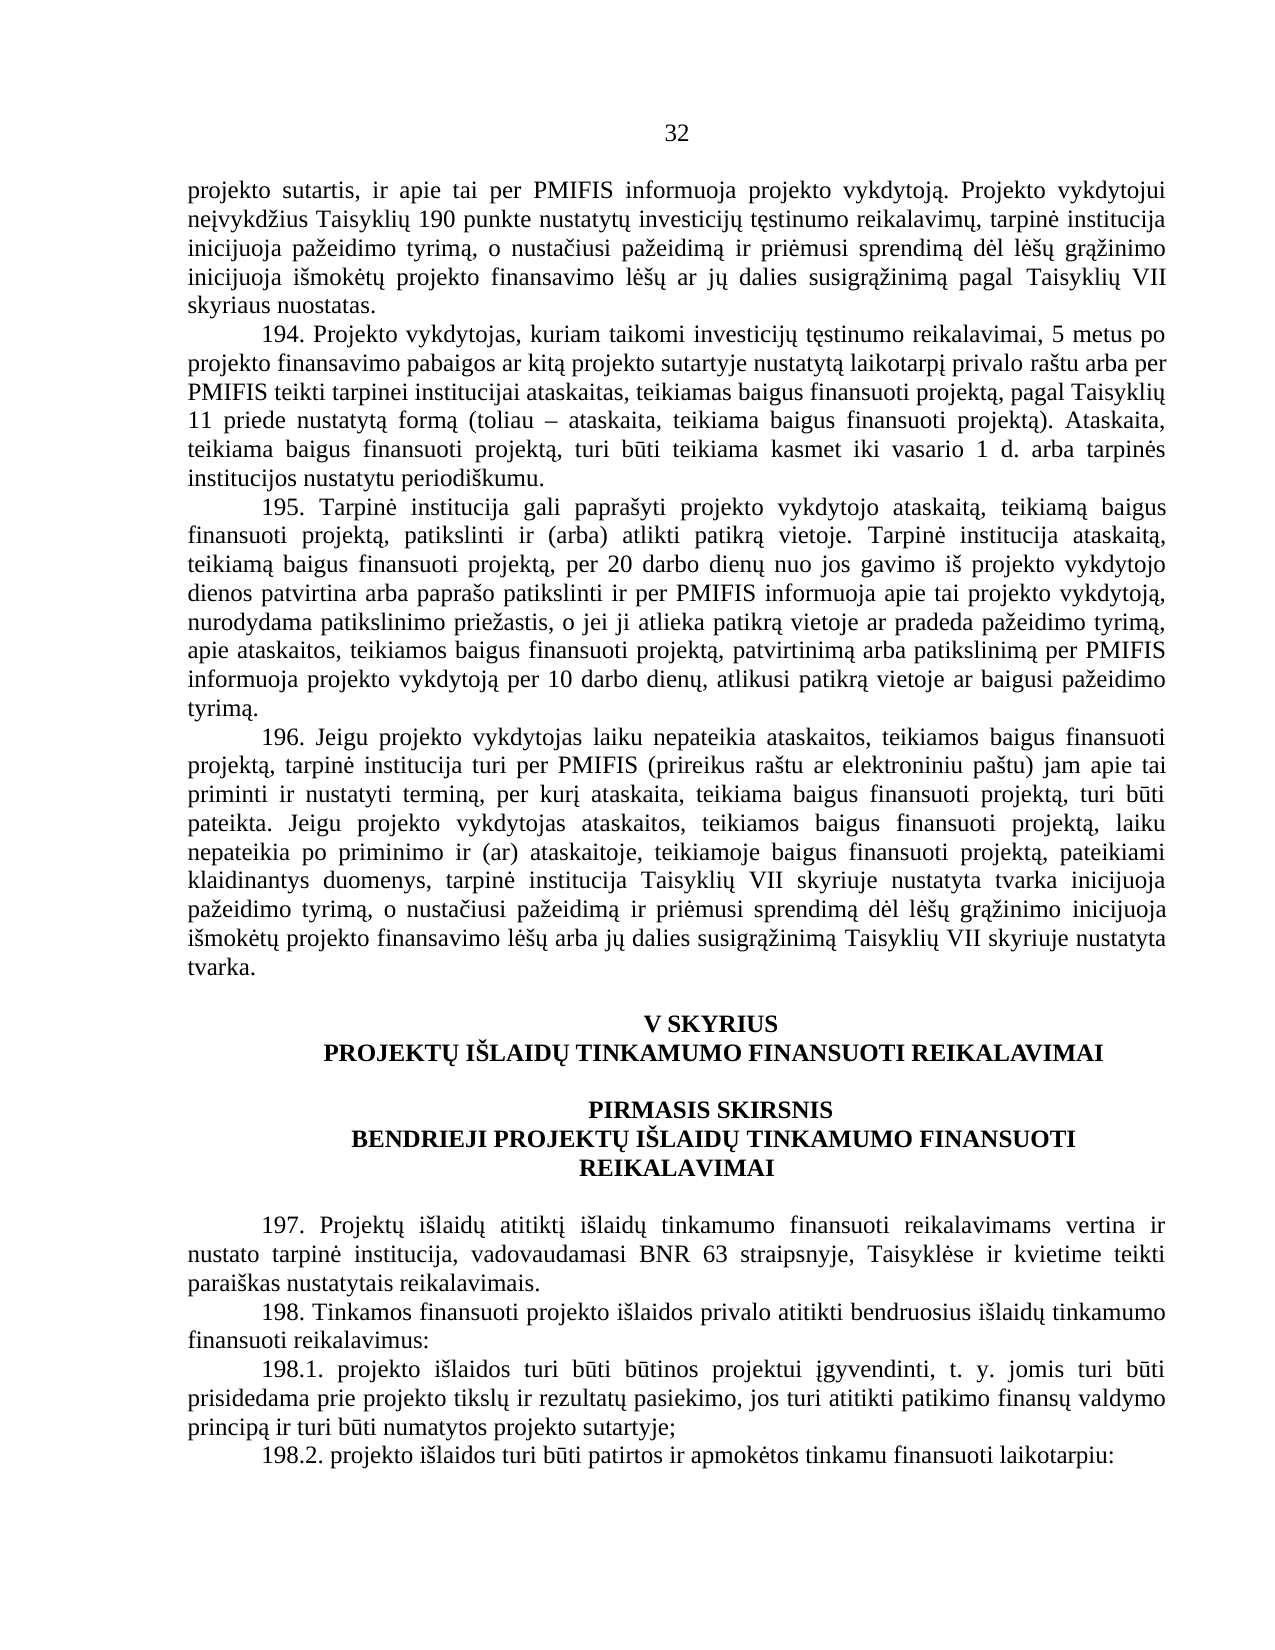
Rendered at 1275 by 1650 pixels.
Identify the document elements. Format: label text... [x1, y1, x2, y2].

text 194. Projekto vykdytojas, kuriam taikomi investicijų tęstinumo reikalavimai, 5 metus po projekto finansavimo pabaigos ar kitą projekto sutartyje nustatytą laikotarpį privalo raštu arba per PMIFIS teikti tarpinei institucijai ataskaitas, teikiamas baigus finansuoti projektą, pagal Taisyklių 11 priede nustatytą formą (toliau – ataskaita, teikiama baigus finansuoti projektą). Ataskaita, teikiama baigus finansuoti projektą, turi būti teikiama kasmet iki vasario 1 d. arba tarpinės institucijos nustatytu periodiškumu. [187, 319, 1167, 492]
text 198.1. projekto išlaidos turi būti būtinos projektui įgyvendinti, t. y. jomis turi būti prisidedama prie projekto tikslų ir rezultatų pasiekimo, jos turi atitikti patikimo finansų valdymo principą ir turi būti numatytos projekto sutartyje; [187, 1354, 1167, 1441]
text projekto sutartis, ir apie tai per PMIFIS informuoja projekto vykdytoją. Projekto vykdytojui neįvykdžius Taisyklių 190 punkte nustatytų investicijų tęstinumo reikalavimų, tarpinė institucija inicijuoja pažeidimo tyrimą, o nustačiusi pažeidimą ir priėmusi sprendimą dėl lėšų grąžinimo inicijuoja išmokėtų projekto finansavimo lėšų ar jų dalies susigrąžinimą pagal Taisyklių VII skyriaus nuostatas. [187, 176, 1167, 319]
subtitle Bendrieji projektų išlaidų TINKAMUMO FINANSUOTI reikalavimai [187, 1124, 1167, 1182]
text 195. Tarpinė institucija gali paprašyti projekto vykdytojo ataskaitą, teikiamą baigus finansuoti projektą, patikslinti ir (arba) atlikti patikrą vietoje. Tarpinė institucija ataskaitą, teikiamą baigus finansuoti projektą, per 20 darbo dienų nuo jos gavimo iš projekto vykdytojo dienos patvirtina arba paprašo patikslinti ir per PMIFIS informuoja apie tai projekto vykdytoją, nurodydama patikslinimo priežastis, o jei ji atlieka patikrą vietoje ar pradeda pažeidimo tyrimą, apie ataskaitos, teikiamos baigus finansuoti projektą, patvirtinimą arba patikslinimą per PMIFIS informuoja projekto vykdytoją per 10 darbo dienų, atlikusi patikrą vietoje ar baigusi pažeidimo tyrimą. [187, 492, 1167, 722]
text PROJEKTŲ IŠLAIDŲ TINKAMUMO FINANSUOTI REIKALAVIMAI [187, 1038, 1167, 1067]
subtitle pirmasis skirsnis [187, 1096, 1167, 1124]
text 198.2. projekto išlaidos turi būti patirtos ir apmokėtos tinkamu finansuoti laikotarpiu: [187, 1441, 1167, 1469]
text 196. Jeigu projekto vykdytojas laiku nepateikia ataskaitos, teikiamos baigus finansuoti projektą, tarpinė institucija turi per PMIFIS (prireikus raštu ar elektroniniu paštu) jam apie tai priminti ir nustatyti terminą, per kurį ataskaita, teikiama baigus finansuoti projektą, turi būti pateikta. Jeigu projekto vykdytojas ataskaitos, teikiamos baigus finansuoti projektą, laiku nepateikia po priminimo ir (ar) ataskaitoje, teikiamoje baigus finansuoti projektą, pateikiami klaidinantys duomenys, tarpinė institucija Taisyklių VII skyriuje nustatyta tvarka inicijuoja pažeidimo tyrimą, o nustačiusi pažeidimą ir priėmusi sprendimą dėl lėšų grąžinimo inicijuoja išmokėtų projekto finansavimo lėšų arba jų dalies susigrąžinimą Taisyklių VII skyriuje nustatyta tvarka. [187, 722, 1167, 981]
text 197. Projektų išlaidų atitiktį išlaidų tinkamumo finansuoti reikalavimams vertina ir nustato tarpinė institucija, vadovaudamasi BNR 63 straipsnyje, Taisyklėse ir kvietime teikti paraiškas nustatytais reikalavimais. [187, 1211, 1167, 1297]
text 198. Tinkamos finansuoti projekto išlaidos privalo atitikti bendruosius išlaidų tinkamumo finansuoti reikalavimus: [187, 1297, 1167, 1354]
text V SKYRIUS [187, 1009, 1167, 1038]
